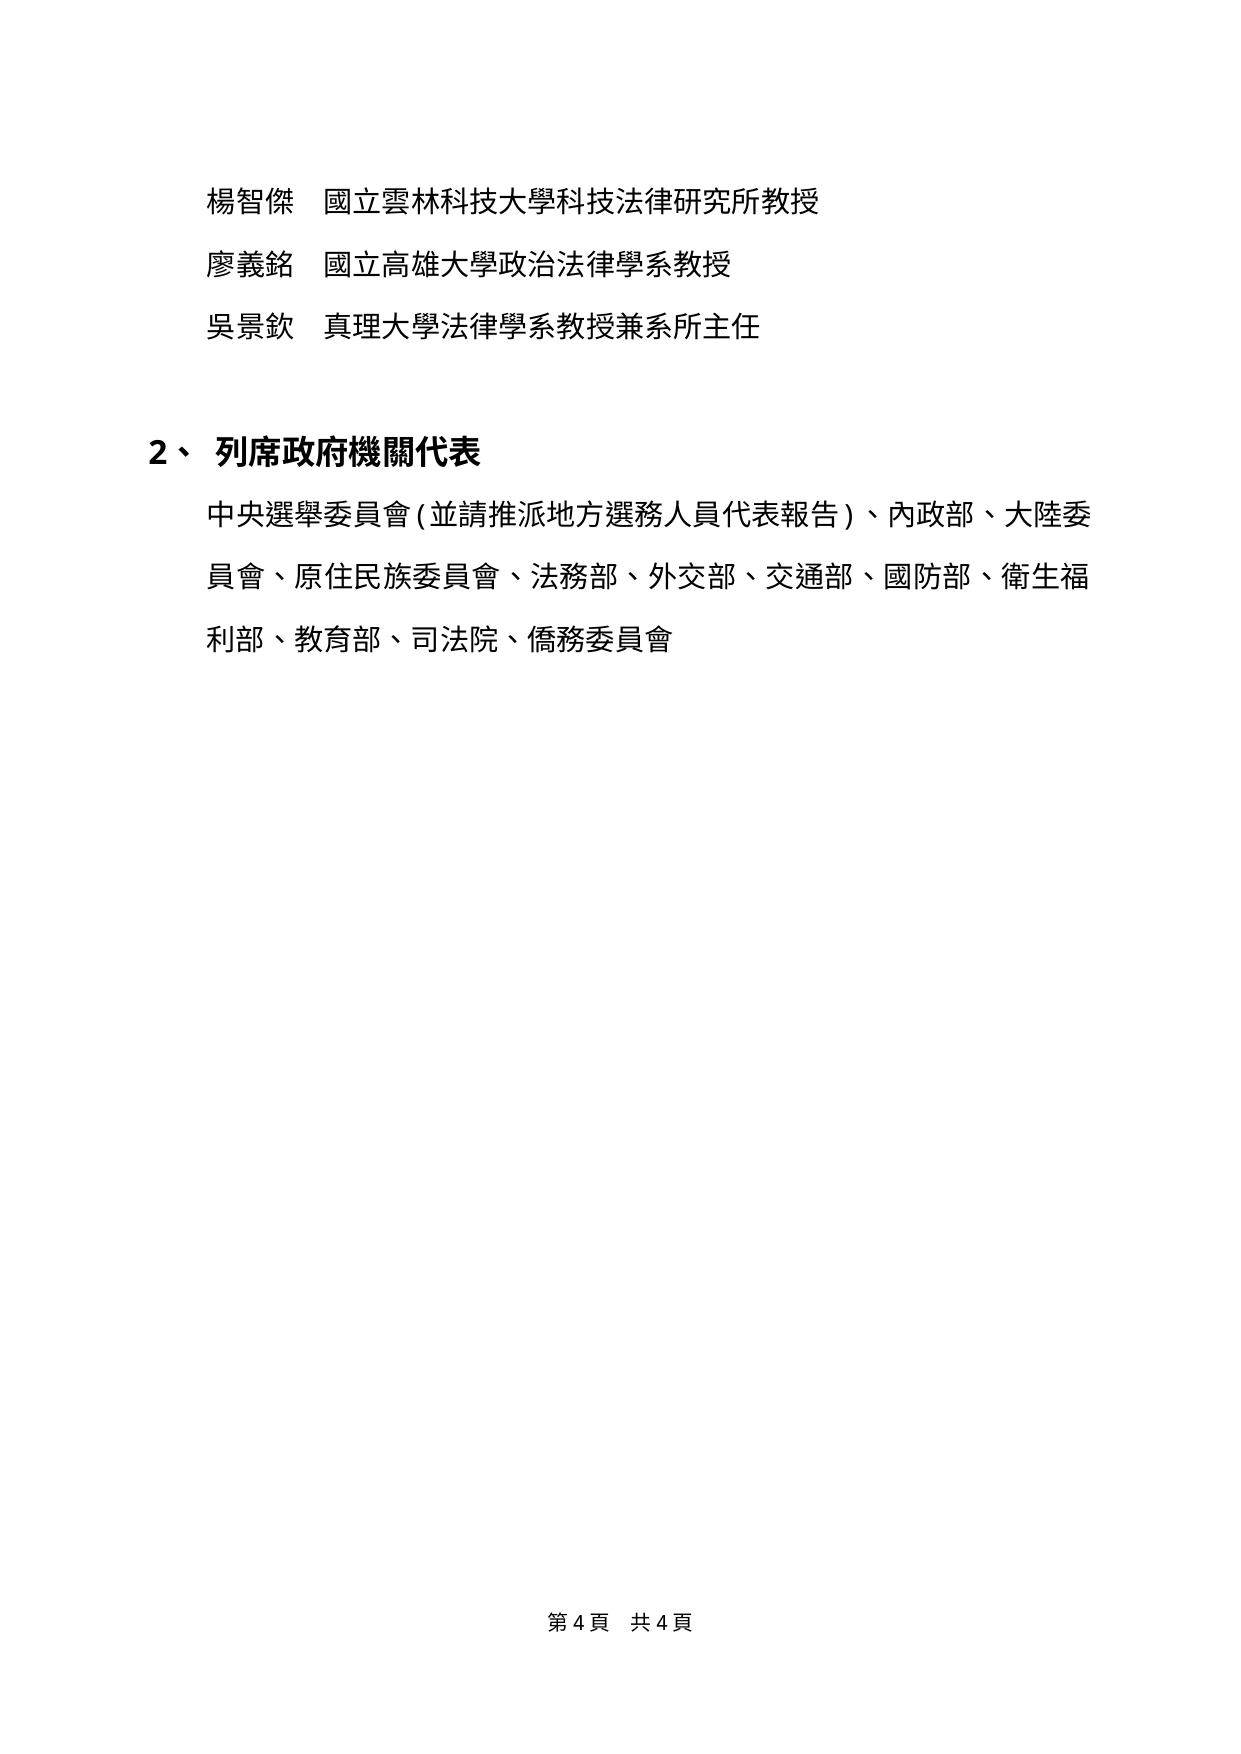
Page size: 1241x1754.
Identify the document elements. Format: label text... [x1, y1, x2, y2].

text 廖義銘 國立高雄大學政治法律學系教授 [206, 221, 1092, 283]
text 吳景欽 真理大學法律學系教授兼系所主任 [206, 283, 1092, 346]
text 中央選舉委員會(並請推派地方選務人員代表報告)、內政部、大陸委員會、原住民族委員會、法務部、外交部、交通部、國防部、衛生福利部、教育部、司法院、僑務委員會 [206, 471, 1092, 658]
list 列席政府機關代表 [148, 408, 1092, 471]
text 楊智傑 國立雲林科技大學科技法律研究所教授 [206, 158, 1092, 221]
